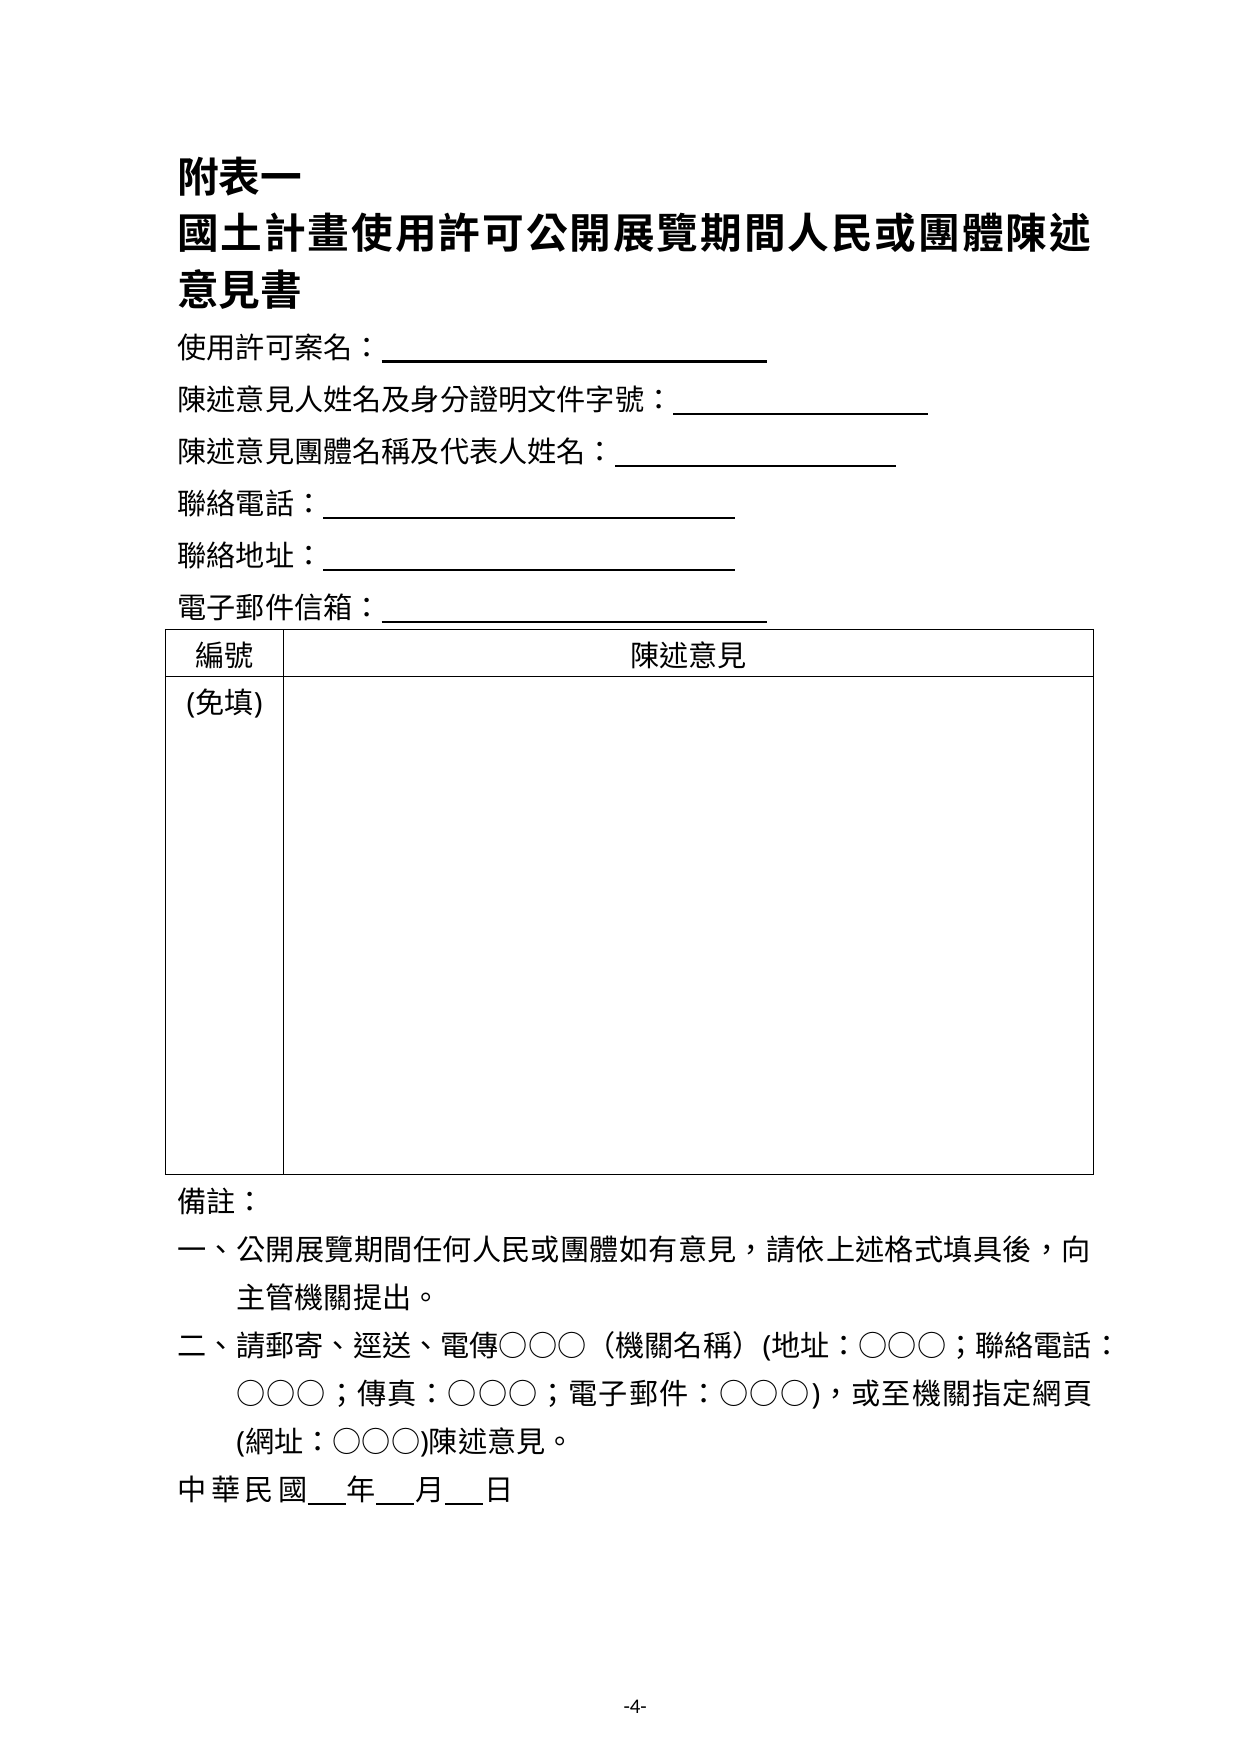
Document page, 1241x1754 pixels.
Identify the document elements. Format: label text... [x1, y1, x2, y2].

table_header 陳述意見 [284, 630, 1093, 676]
text 陳述意見人姓名及身分證明文件字號： [177, 368, 1092, 421]
list 公開展覽期間任何人民或團體如有意見，請依上述格式填具後，向主管機關提出。 [177, 1222, 1092, 1318]
list 請郵寄、逕送、電傳○○○（機關名稱）(地址：○○○；聯絡電話：○○○；傳真：○○○；電子郵件：○○○)，或至機關指定網頁(網址：○○○)陳述意見。 [177, 1318, 1092, 1462]
text 使用許可案名： [177, 316, 1092, 368]
table_header 編號 [166, 630, 283, 676]
table_cell (免填) [166, 677, 283, 1173]
text 備註： [177, 1175, 1092, 1222]
text 聯絡電話： [177, 473, 1092, 525]
text 附表一 [177, 148, 1092, 204]
text 聯絡地址： [177, 525, 1092, 577]
text 中 華 民 國 年 月 日 [177, 1462, 1092, 1510]
text 電子郵件信箱： [177, 577, 1092, 629]
text 陳述意見團體名稱及代表人姓名： [177, 421, 1092, 473]
table_cell [284, 677, 1093, 1173]
text 國土計畫使用許可公開展覽期間人民或團體陳述意見書 [177, 204, 1092, 316]
